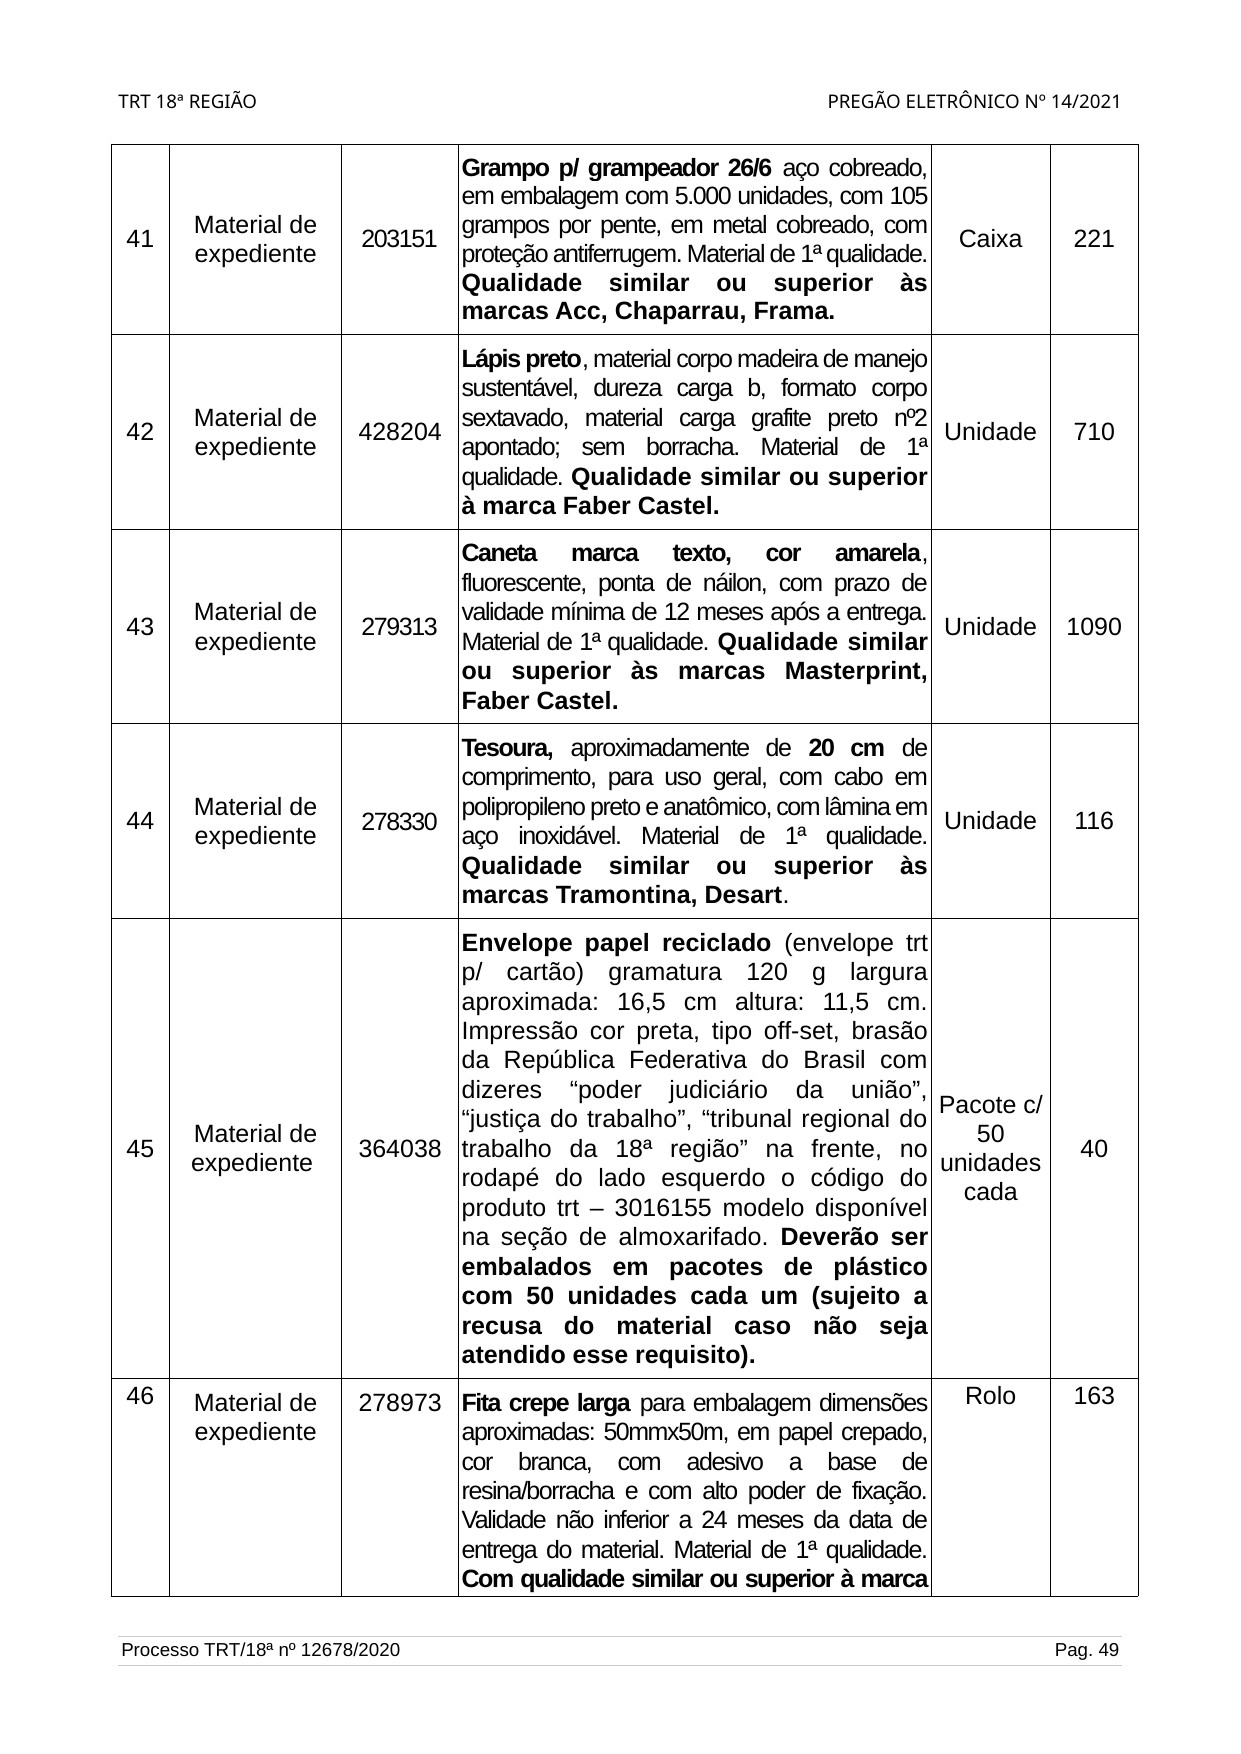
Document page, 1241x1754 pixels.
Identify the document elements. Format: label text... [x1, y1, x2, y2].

table_cell Lápis preto, material corpo madeira de manejo sustentável, dureza carga b, formato corpo sextavado, material carga grafite preto nº2 apontado; sem borracha. Material de 1ª qualidade. Qualidade similar ou superior à marca Faber Castel. [459, 335, 931, 528]
table_cell Unidade [932, 335, 1050, 528]
table_cell Rolo [932, 1379, 1050, 1596]
table_cell Material de expediente [170, 724, 341, 918]
table_cell 40 [1051, 919, 1138, 1378]
table_cell 46 [112, 1379, 169, 1596]
table_cell Material de expediente [170, 1379, 341, 1596]
table_cell 41 [112, 145, 169, 334]
table_cell 42 [112, 335, 169, 528]
table_cell Pacote c/ 50 unidades cada [932, 919, 1050, 1378]
table_cell Caixa [932, 145, 1050, 334]
table_cell 221 [1051, 145, 1138, 334]
table_cell 43 [112, 530, 169, 723]
table_cell Unidade [932, 724, 1050, 918]
table_cell 364038 [342, 919, 458, 1378]
table_cell Material de expediente [170, 919, 341, 1378]
table_cell 710 [1051, 335, 1138, 528]
table_cell 278330 [342, 724, 458, 918]
table_cell 163 [1051, 1379, 1138, 1596]
table_cell 203151 [342, 145, 458, 334]
table_cell 44 [112, 724, 169, 918]
table_cell 1090 [1051, 530, 1138, 723]
table_cell 116 [1051, 724, 1138, 918]
table_cell 278973 [342, 1379, 458, 1596]
table_cell 428204 [342, 335, 458, 528]
table_cell Envelope papel reciclado (envelope trt p/ cartão) gramatura 120 g largura aproximada: 16,5 cm altura: 11,5 cm. Impressão cor preta, tipo off-set, brasão da República Federativa do Brasil com dizeres “poder judiciário da união”, “justiça do trabalho”, “tribunal regional do trabalho da 18ª região” na frente, no rodapé do lado esquerdo o código do produto trt – 3016155 modelo disponível na seção de almoxarifado. Deverão ser embalados em pacotes de plástico com 50 unidades cada um (sujeito a recusa do material caso não seja atendido esse requisito). [459, 919, 931, 1378]
table_cell Material de expediente [170, 530, 341, 723]
table_cell Unidade [932, 530, 1050, 723]
table_cell Grampo p/ grampeador 26/6 aço cobreado, em embalagem com 5.000 unidades, com 105 grampos por pente, em metal cobreado, com proteção antiferrugem. Material de 1ª qualidade. Qualidade similar ou superior às marcas Acc, Chaparrau, Frama. [459, 145, 931, 334]
table_cell Fita crepe larga para embalagem dimensões aproximadas: 50mmx50m, em papel crepado, cor branca, com adesivo a base de resina/borracha e com alto poder de fixação. Validade não inferior a 24 meses da data de entrega do material. Material de 1ª qualidade. Com qualidade similar ou superior à marca [459, 1379, 931, 1596]
table_cell 279313 [342, 530, 458, 723]
table_cell Material de expediente [170, 335, 341, 528]
table_cell Tesoura, aproximadamente de 20 cm de comprimento, para uso geral, com cabo em polipropileno preto e anatômico, com lâmina em aço inoxidável. Material de 1ª qualidade. Qualidade similar ou superior às marcas Tramontina, Desart. [459, 724, 931, 918]
table_cell 45 [112, 919, 169, 1378]
table_cell Caneta marca texto, cor amarela, fluorescente, ponta de náilon, com prazo de validade mínima de 12 meses após a entrega. Material de 1ª qualidade. Qualidade similar ou superior às marcas Masterprint, Faber Castel. [459, 530, 931, 723]
table_cell Material de expediente [170, 145, 341, 334]
